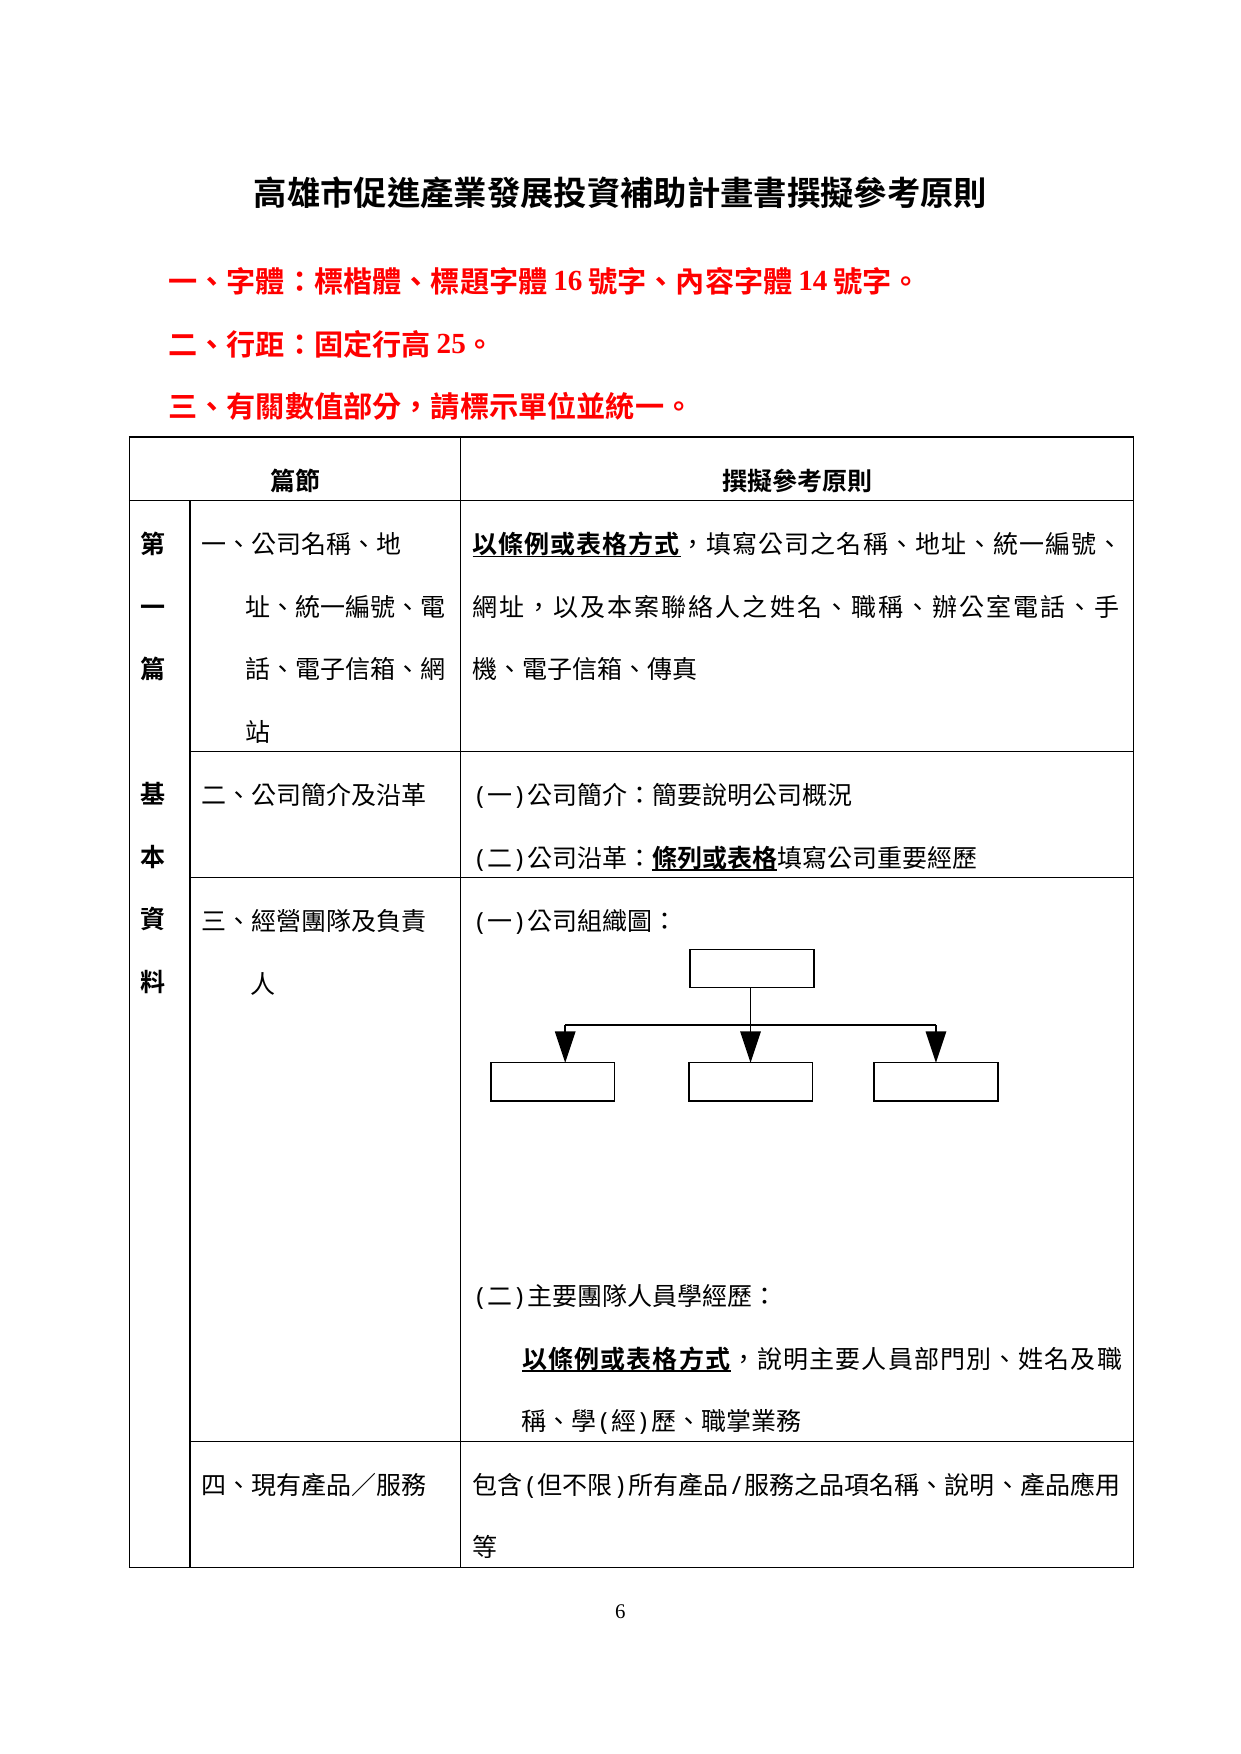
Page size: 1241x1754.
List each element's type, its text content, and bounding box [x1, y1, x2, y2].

table_cell 三、經營團隊及負責人 [191, 878, 460, 1441]
table_cell 四、現有產品／服務 [191, 1442, 460, 1567]
text 高雄市促進產業發展投資補助計畫書撰擬參考原則 [118, 149, 1122, 211]
table_cell 二、公司簡介及沿革 [191, 752, 460, 877]
text 一、字體：標楷體、標題字體16號字、內容字體14號字。 [168, 249, 1122, 311]
table_cell 一、公司名稱、地址、統一編號、電話、電子信箱、網站 [191, 501, 460, 751]
text 二、行距：固定行高25。 [168, 311, 1122, 374]
table_cell 以條例或表格方式，填寫公司之名稱、地址、統一編號、網址，以及本案聯絡人之姓名、職稱、辦公室電話、手機、電子信箱、傳真 [461, 501, 1133, 751]
table_header 撰擬參考原則 [461, 438, 1133, 500]
table_cell 第 一 篇 基 本 資 料 [130, 501, 189, 1567]
table_cell (一)公司組織圖： (二)主要團隊人員學經歷： 以條例或表格方式，說明主要人員部門別、姓名及職稱、學(經)歷、職掌業務 [461, 878, 1133, 1441]
table_cell (一)公司簡介：簡要說明公司概況 (二)公司沿革：條列或表格填寫公司重要經歷 [461, 752, 1133, 877]
table_header 篇節 [130, 438, 460, 500]
text 三、有關數值部分，請標示單位並統一。 [168, 374, 1122, 436]
table_cell 包含(但不限)所有產品/服務之品項名稱、說明、產品應用等 [461, 1442, 1133, 1567]
